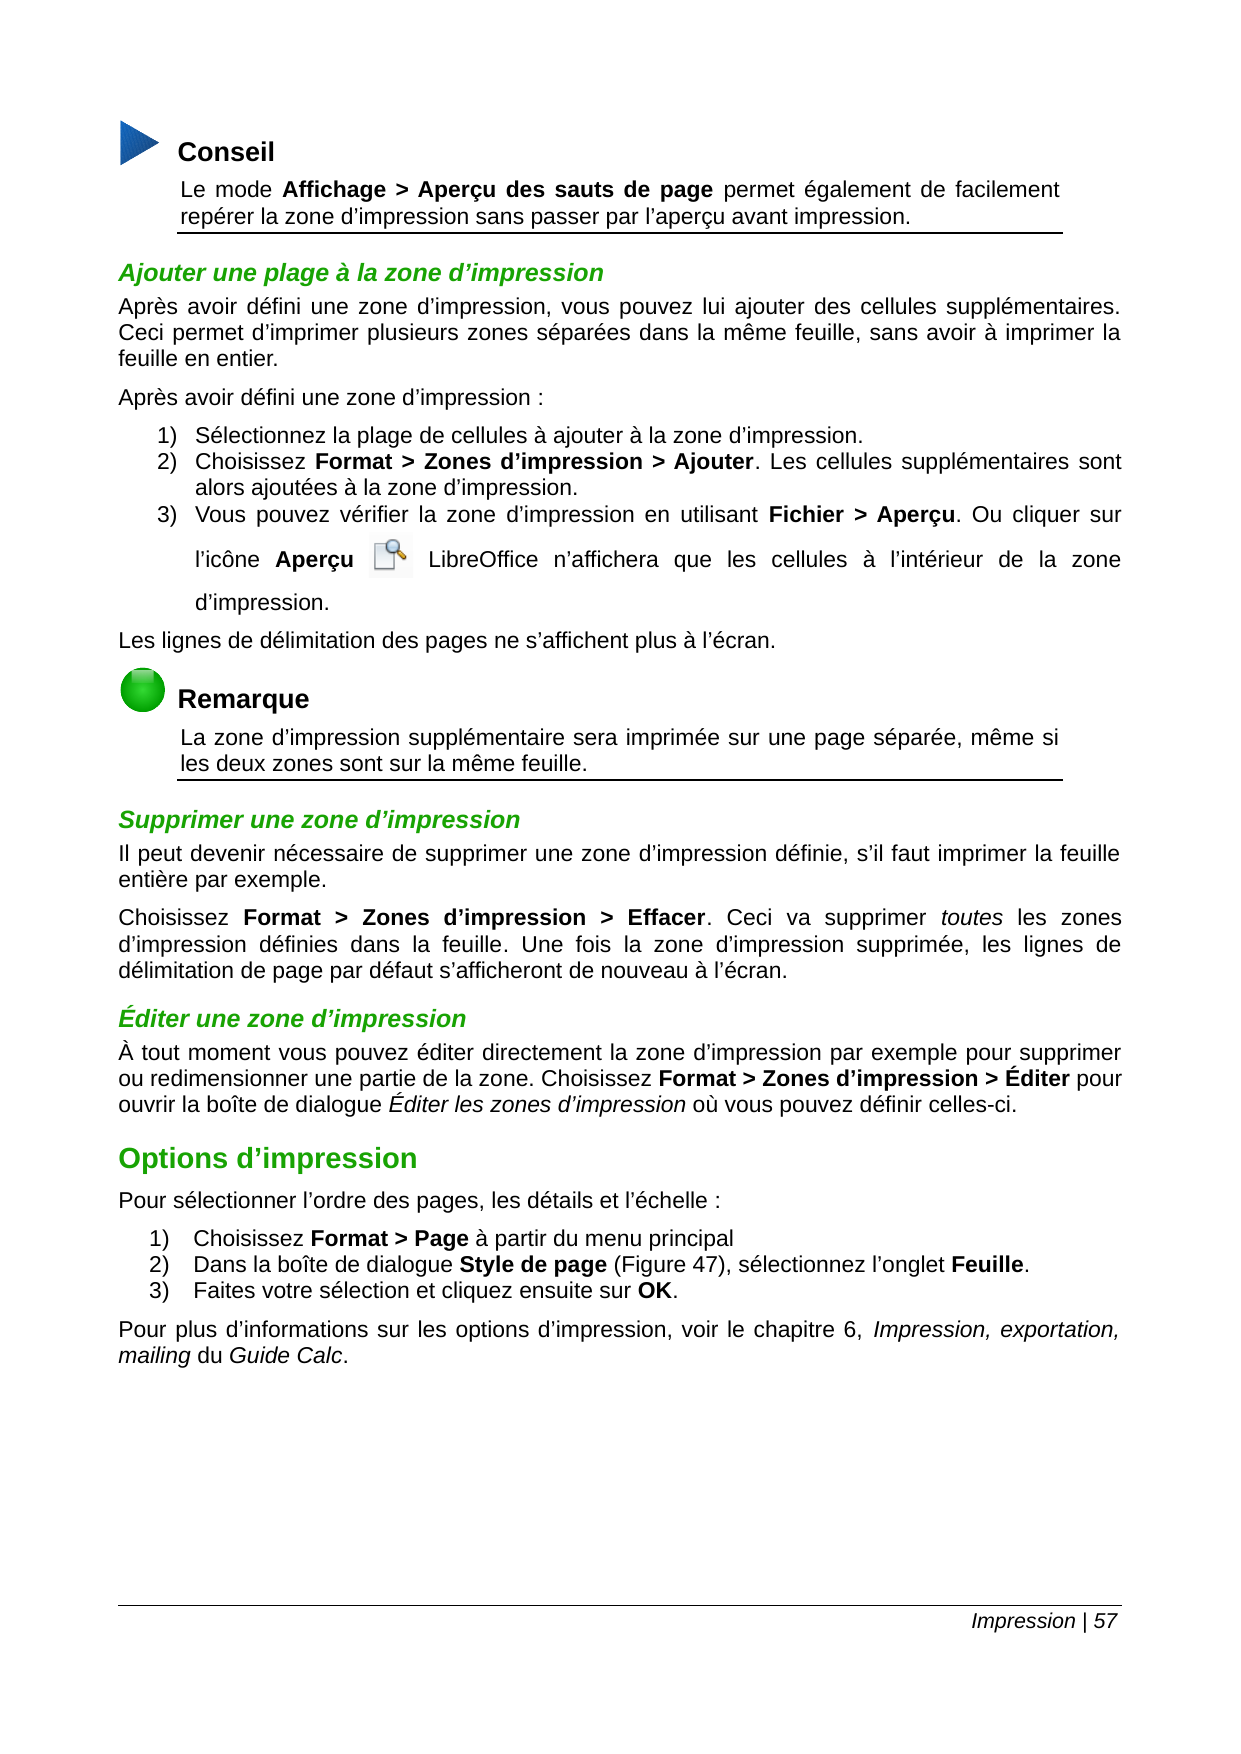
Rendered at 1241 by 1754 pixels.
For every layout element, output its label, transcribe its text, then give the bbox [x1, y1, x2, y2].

list Vous pouvez vérifier la zone d’impression en utilisant Fichier > Aperçu. Ou cliquer sur l’icône Aperçu LibreOffice n’affichera que les cellules à l’intérieur de la zone d’impression. [177, 501, 1122, 615]
subtitle Conseil [118, 118, 1122, 167]
subtitle Options d’impression [118, 1141, 1122, 1175]
list Faites votre sélection et cliquez ensuite sur OK. [169, 1277, 1122, 1304]
text Le mode Affichage > Aperçu des sauts de page permet également de facilement repérer la zone d’impression sans passer par l’aperçu avant impression. [177, 173, 1063, 232]
text Il peut devenir nécessaire de supprimer une zone d’impression définie, s’il faut imprimer la feuille entière par exemple. [118, 840, 1122, 892]
picture [368, 532, 414, 578]
list Sélectionnez la plage de cellules à ajouter à la zone d’impression. [177, 422, 1122, 448]
text Les lignes de délimitation des pages ne s’affichent plus à l’écran. [118, 627, 1122, 653]
list Choisissez Format > Zones d’impression > Ajouter. Les cellules supplémentaires sont alors ajoutées à la zone d’impression. [177, 448, 1122, 501]
text À tout moment vous pouvez éditer directement la zone d’impression par exemple pour supprimer ou redimensionner une partie de la zone. Choisissez Format > Zones d’impression > Éditer pour ouvrir la boîte de dialogue Éditer les zones d’impression où vous pouvez définir celles-ci. [118, 1038, 1122, 1118]
text Après avoir défini une zone d’impression, vous pouvez lui ajouter des cellules supplémentaires. Ceci permet d’imprimer plusieurs zones séparées dans la même feuille, sans avoir à imprimer la feuille en entier. [118, 293, 1122, 372]
subtitle Remarque [118, 665, 1122, 714]
list Choisissez Format > Page à partir du menu principal [169, 1225, 1122, 1251]
text Après avoir défini une zone d’impression : [118, 383, 1122, 410]
text Choisissez Format > Zones d’impression > Effacer. Ceci va supprimer toutes les zones d’impression définies dans la feuille. Une fois la zone d’impression supprimée, les lignes de délimitation de page par défaut s’afficheront de nouveau à l’écran. [118, 904, 1122, 983]
text Pour sélectionner l’ordre des pages, les détails et l’échelle : [118, 1187, 1122, 1213]
list Dans la boîte de dialogue Style de page (Figure 47), sélectionnez l’onglet Feuille. [169, 1251, 1122, 1277]
subtitle Supprimer une zone d’impression [118, 805, 1122, 834]
text Pour plus d’informations sur les options d’impression, voir le chapitre 6, Impression, exportation, mailing du Guide Calc. [118, 1316, 1122, 1368]
subtitle Éditer une zone d’impression [118, 1004, 1122, 1033]
subtitle Ajouter une plage à la zone d’impression [118, 258, 1122, 287]
text La zone d’impression supplémentaire sera imprimée sur une page séparée, même si les deux zones sont sur la même feuille. [177, 721, 1063, 779]
